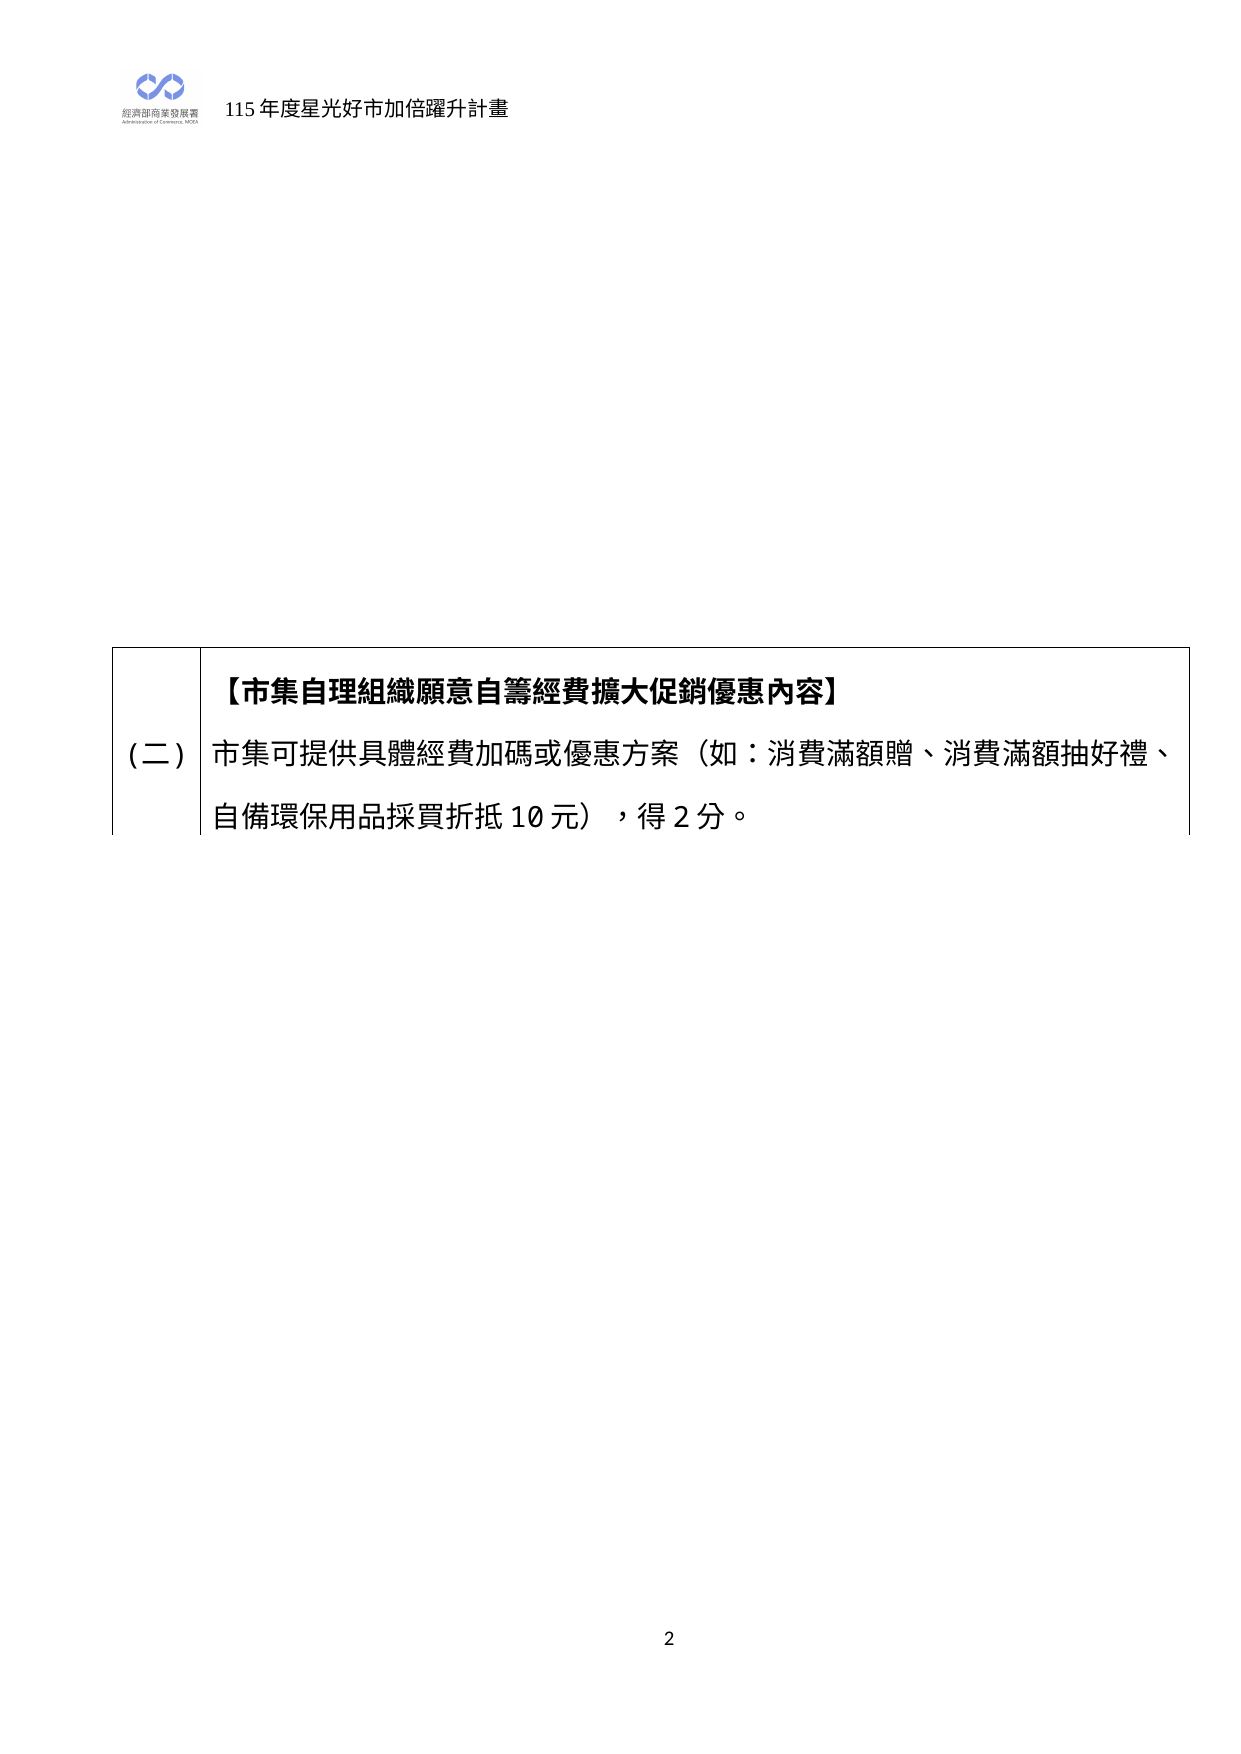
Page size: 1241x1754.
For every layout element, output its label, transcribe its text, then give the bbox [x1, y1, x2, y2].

table_cell (二) [113, 648, 200, 835]
table_cell 【市集自理組織願意自籌經費擴大促銷優惠內容】 市集可提供具體經費加碼或優惠方案（如：消費滿額贈、消費滿額抽好禮、自備環保用品採買折抵10元），得2分。 [201, 648, 1189, 835]
